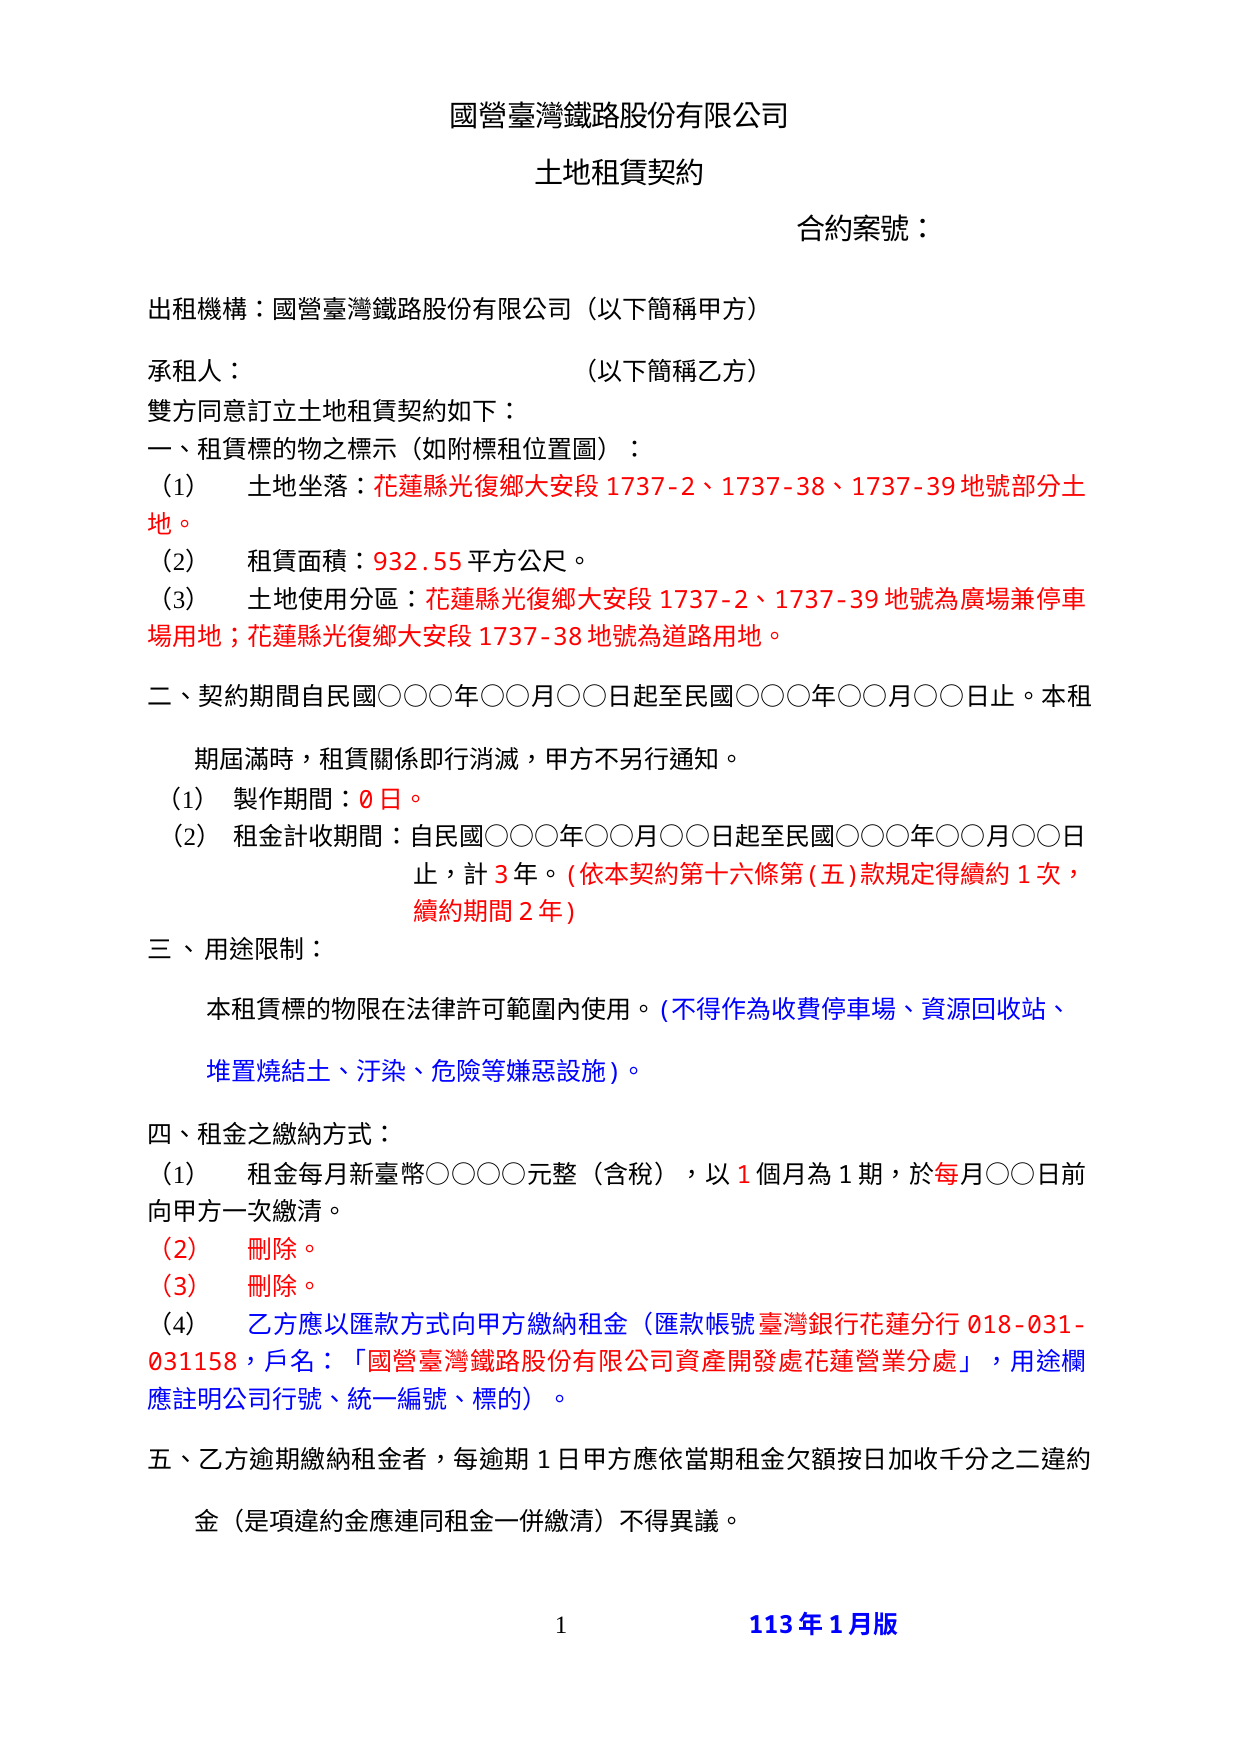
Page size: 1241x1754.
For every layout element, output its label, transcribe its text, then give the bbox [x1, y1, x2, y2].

list 刪除。 [148, 1266, 1087, 1303]
text 本租賃標的物限在法律許可範圍內使用。(不得作為收費停車場、資源回收站、堆置燒結土、汙染、危險等嫌惡設施)。 [207, 966, 1092, 1091]
list 土地坐落：花蓮縣光復鄉大安段1737-2、1737-38、1737-39地號部分土地。 [148, 466, 1087, 541]
text 二、契約期間自民國○○○年○○月○○日起至民國○○○年○○月○○日止。本租期屆滿時，租賃關係即行消滅，甲方不另行通知。 [148, 653, 1092, 778]
text 國營臺灣鐵路股份有限公司 [147, 97, 1092, 134]
list 土地使用分區：花蓮縣光復鄉大安段1737-2、1737-39地號為廣場兼停車場用地；花蓮縣光復鄉大安段1737-38地號為道路用地。 [148, 578, 1087, 653]
list 租賃面積：932.55平方公尺。 [148, 541, 1087, 578]
text 五、乙方逾期繳納租金者，每逾期1日甲方應依當期租金欠額按日加收千分之二違約金（是項違約金應連同租金一併繳清）不得異議。 [148, 1416, 1092, 1541]
list 租金每月新臺幣○○○○元整（含稅），以1個月為1期，於每月○○日前向甲方一次繳清。 [148, 1153, 1087, 1228]
text 雙方同意訂立土地租賃契約如下： [148, 391, 1087, 428]
text 承租人： （以下簡稱乙方） [148, 328, 1092, 391]
text 土地租賃契約 [147, 153, 1092, 191]
text 四、租金之繳納方式： [148, 1091, 1092, 1153]
text 三、用途限制： [148, 928, 1092, 966]
text 一、租賃標的物之標示（如附標租位置圖）： [148, 428, 1087, 466]
list 製作期間：0日。 [157, 778, 1087, 816]
text 出租機構：國營臺灣鐵路股份有限公司（以下簡稱甲方） [148, 266, 1092, 328]
list 租金計收期間：自民國○○○年○○月○○日起至民國○○○年○○月○○日止，計3年。(依本契約第十六條第(五)款規定得續約1次，續約期間2年) [158, 816, 1087, 928]
list 乙方應以匯款方式向甲方繳納租金（匯款帳號臺灣銀行花蓮分行018-031-031158，戶名：「國營臺灣鐵路股份有限公司資產開發處花蓮營業分處」，用途欄應註明公司行號、統一編號、標的）。 [148, 1303, 1087, 1416]
list 刪除。 [148, 1228, 1087, 1266]
text 合約案號： [147, 209, 1092, 247]
